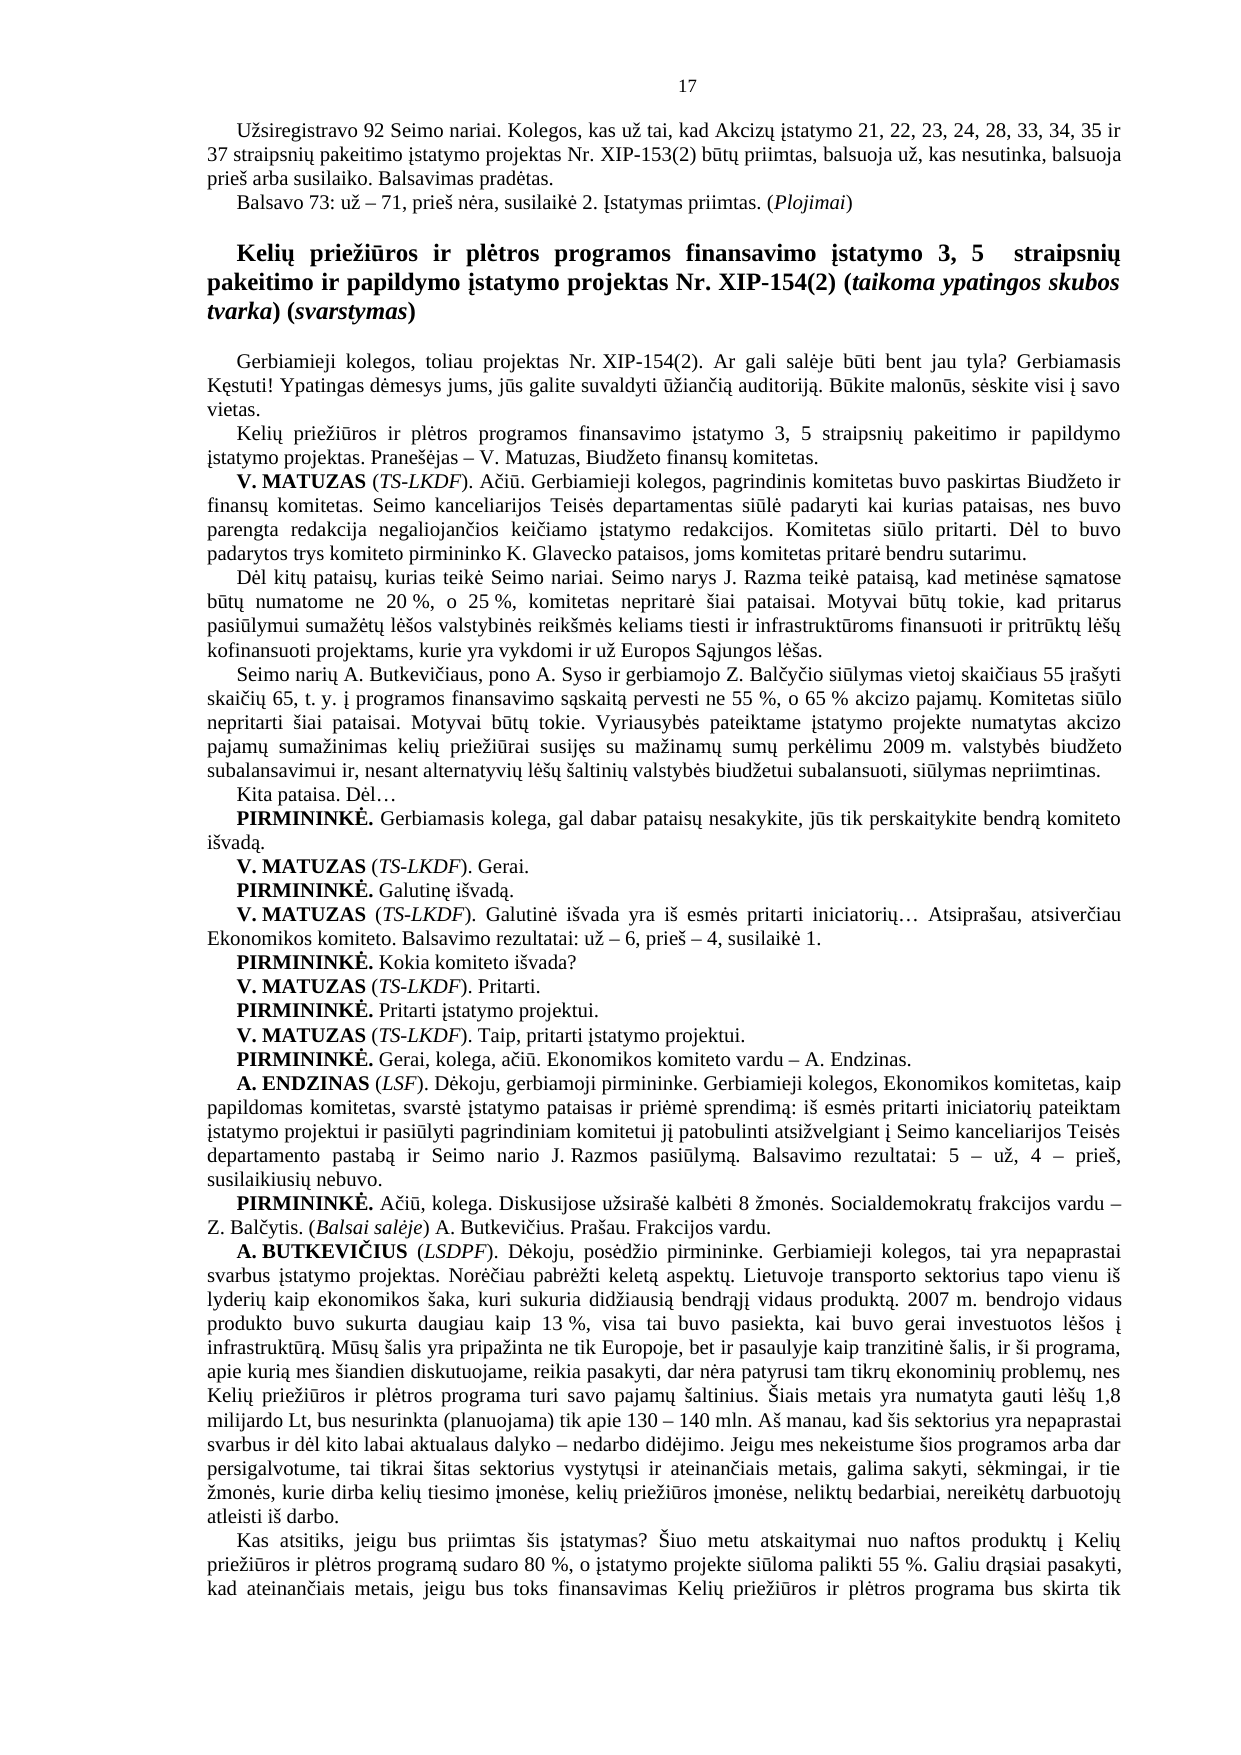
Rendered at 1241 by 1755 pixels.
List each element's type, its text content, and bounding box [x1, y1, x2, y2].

text V. MATUZAS (TS-LKDF). Taip, pritarti įstatymo projektui. [207, 1022, 1122, 1047]
text Kas atsitiks, jeigu bus priimtas šis įstatymas? Šiuo metu atskaitymai nuo naftos produktų į Kelių priežiūros ir plėtros programą sudaro 80 %, o įstatymo projekte siūloma palikti 55 %. Galiu drąsiai pasakyti, kad ateinančiais metais, jeigu bus toks finansavimas Kelių priežiūros ir plėtros programa bus skirta tik [207, 1528, 1122, 1600]
text PIRMININKĖ. Ačiū, kolega. Diskusijose užsirašė kalbėti 8 žmonės. Socialdemokratų frakcijos vardu – Z. Balčytis. (Balsai salėje) A. Butkevičius. Prašau. Frakcijos vardu. [207, 1191, 1122, 1239]
text Kelių priežiūros ir plėtros programos finansavimo įstatymo 3, 5 straipsnių pakeitimo ir papildymo įstatymo projektas. Pranešėjas – V. Matuzas, Biudžeto finansų komitetas. [207, 421, 1122, 469]
text V. MATUZAS (TS-LKDF). Pritarti. [207, 974, 1122, 998]
text A. BUTKEVIČIUS (LSDPF). Dėkoju, posėdžio pirmininke. Gerbiamieji kolegos, tai yra nepaprastai svarbus įstatymo projektas. Norėčiau pabrėžti keletą aspektų. Lietuvoje transporto sektorius tapo vienu iš lyderių kaip ekonomikos šaka, kuri sukuria didžiausią bendrąjį vidaus produktą. 2007 m. bendrojo vidaus produkto buvo sukurta daugiau kaip 13 %, visa tai buvo pasiekta, kai buvo gerai investuotos lėšos į infrastruktūrą. Mūsų šalis yra pripažinta ne tik Europoje, bet ir pasaulyje kaip tranzitinė šalis, ir ši programa, apie kurią mes šiandien diskutuojame, reikia pasakyti, dar nėra patyrusi tam tikrų ekonominių problemų, nes Kelių priežiūros ir plėtros programa turi savo pajamų šaltinius. Šiais metais yra numatyta gauti lėšų 1,8 milijardo Lt, bus nesurinkta (planuojama) tik apie 130 – 140 mln. Aš manau, kad šis sektorius yra nepaprastai svarbus ir dėl kito labai aktualaus dalyko – nedarbo didėjimo. Jeigu mes nekeistume šios programos arba dar persigalvotume, tai tikrai šitas sektorius vystytųsi ir ateinančiais metais, galima sakyti, sėkmingai, ir tie žmonės, kurie dirba kelių tiesimo įmonėse, kelių priežiūros įmonėse, neliktų bedarbiai, nereikėtų darbuotojų atleisti iš darbo. [207, 1239, 1122, 1528]
text Kita pataisa. Dėl… [207, 782, 1122, 806]
text PIRMININKĖ. Gerbiamasis kolega, gal dabar pataisų nesakykite, jūs tik perskaitykite bendrą komiteto išvadą. [207, 806, 1122, 854]
text Balsavo 73: už – 71, prieš nėra, susilaikė 2. Įstatymas priimtas. (Plojimai) [207, 190, 1122, 214]
text A. ENDZINAS (LSF). Dėkoju, gerbiamoji pirmininke. Gerbiamieji kolegos, Ekonomikos komitetas, kaip papildomas komitetas, svarstė įstatymo pataisas ir priėmė sprendimą: iš esmės pritarti iniciatorių pateiktam įstatymo projektui ir pasiūlyti pagrindiniam komitetui jį patobulinti atsižvelgiant į Seimo kanceliarijos Teisės departamento pastabą ir Seimo nario J. Razmos pasiūlymą. Balsavimo rezultatai: 5 – už, 4 – prieš, susilaikiusių nebuvo. [207, 1071, 1122, 1191]
text Seimo narių A. Butkevičiaus, pono A. Syso ir gerbiamojo Z. Balčyčio siūlymas vietoj skaičiaus 55 įrašyti skaičių 65, t. y. į programos finansavimo sąskaitą pervesti ne 55 %, o 65 % akcizo pajamų. Komitetas siūlo nepritarti šiai pataisai. Motyvai būtų tokie. Vyriausybės pateiktame įstatymo projekte numatytas akcizo pajamų sumažinimas kelių priežiūrai susijęs su mažinamų sumų perkėlimu 2009 m. valstybės biudžeto subalansavimui ir, nesant alternatyvių lėšų šaltinių valstybės biudžetui subalansuoti, siūlymas nepriimtinas. [207, 662, 1122, 782]
text PIRMININKĖ. Gerai, kolega, ačiū. Ekonomikos komiteto vardu – A. Endzinas. [207, 1047, 1122, 1071]
text Kelių priežiūros ir plėtros programos finansavimo įstatymo 3, 5 straipsnių pakeitimo ir papildymo įstatymo projektas Nr. XIP-154(2) (taikoma ypatingos skubos tvarka) (svarstymas) [207, 238, 1122, 325]
text Dėl kitų pataisų, kurias teikė Seimo nariai. Seimo narys J. Razma teikė pataisą, kad metinėse sąmatose būtų numatome ne 20 %, o 25 %, komitetas nepritarė šiai pataisai. Motyvai būtų tokie, kad pritarus pasiūlymui sumažėtų lėšos valstybinės reikšmės keliams tiesti ir infrastruktūroms finansuoti ir pritrūktų lėšų kofinansuoti projektams, kurie yra vykdomi ir už Europos Sąjungos lėšas. [207, 565, 1122, 662]
text PIRMININKĖ. Kokia komiteto išvada? [207, 950, 1122, 974]
text PIRMININKĖ. Pritarti įstatymo projektui. [207, 998, 1122, 1022]
text Užsiregistravo 92 Seimo nariai. Kolegos, kas už tai, kad Akcizų įstatymo 21, 22, 23, 24, 28, 33, 34, 35 ir 37 straipsnių pakeitimo įstatymo projektas Nr. XIP-153(2) būtų priimtas, balsuoja už, kas nesutinka, balsuoja prieš arba susilaiko. Balsavimas pradėtas. [207, 118, 1122, 190]
text Gerbiamieji kolegos, toliau projektas Nr. XIP-154(2). Ar gali salėje būti bent jau tyla? Gerbiamasis Kęstuti! Ypatingas dėmesys jums, jūs galite suvaldyti ūžiančią auditoriją. Būkite malonūs, sėskite visi į savo vietas. [207, 349, 1122, 421]
text PIRMININKĖ. Galutinę išvadą. [207, 878, 1122, 902]
text V. MATUZAS (TS-LKDF). Ačiū. Gerbiamieji kolegos, pagrindinis komitetas buvo paskirtas Biudžeto ir finansų komitetas. Seimo kanceliarijos Teisės departamentas siūlė padaryti kai kurias pataisas, nes buvo parengta redakcija negaliojančios keičiamo įstatymo redakcijos. Komitetas siūlo pritarti. Dėl to buvo padarytos trys komiteto pirmininko K. Glavecko pataisos, joms komitetas pritarė bendru sutarimu. [207, 469, 1122, 565]
text V. MATUZAS (TS-LKDF). Gerai. [207, 854, 1122, 878]
text V. MATUZAS (TS-LKDF). Galutinė išvada yra iš esmės pritarti iniciatorių… Atsiprašau, atsiverčiau Ekonomikos komiteto. Balsavimo rezultatai: už – 6, prieš – 4, susilaikė 1. [207, 902, 1122, 950]
